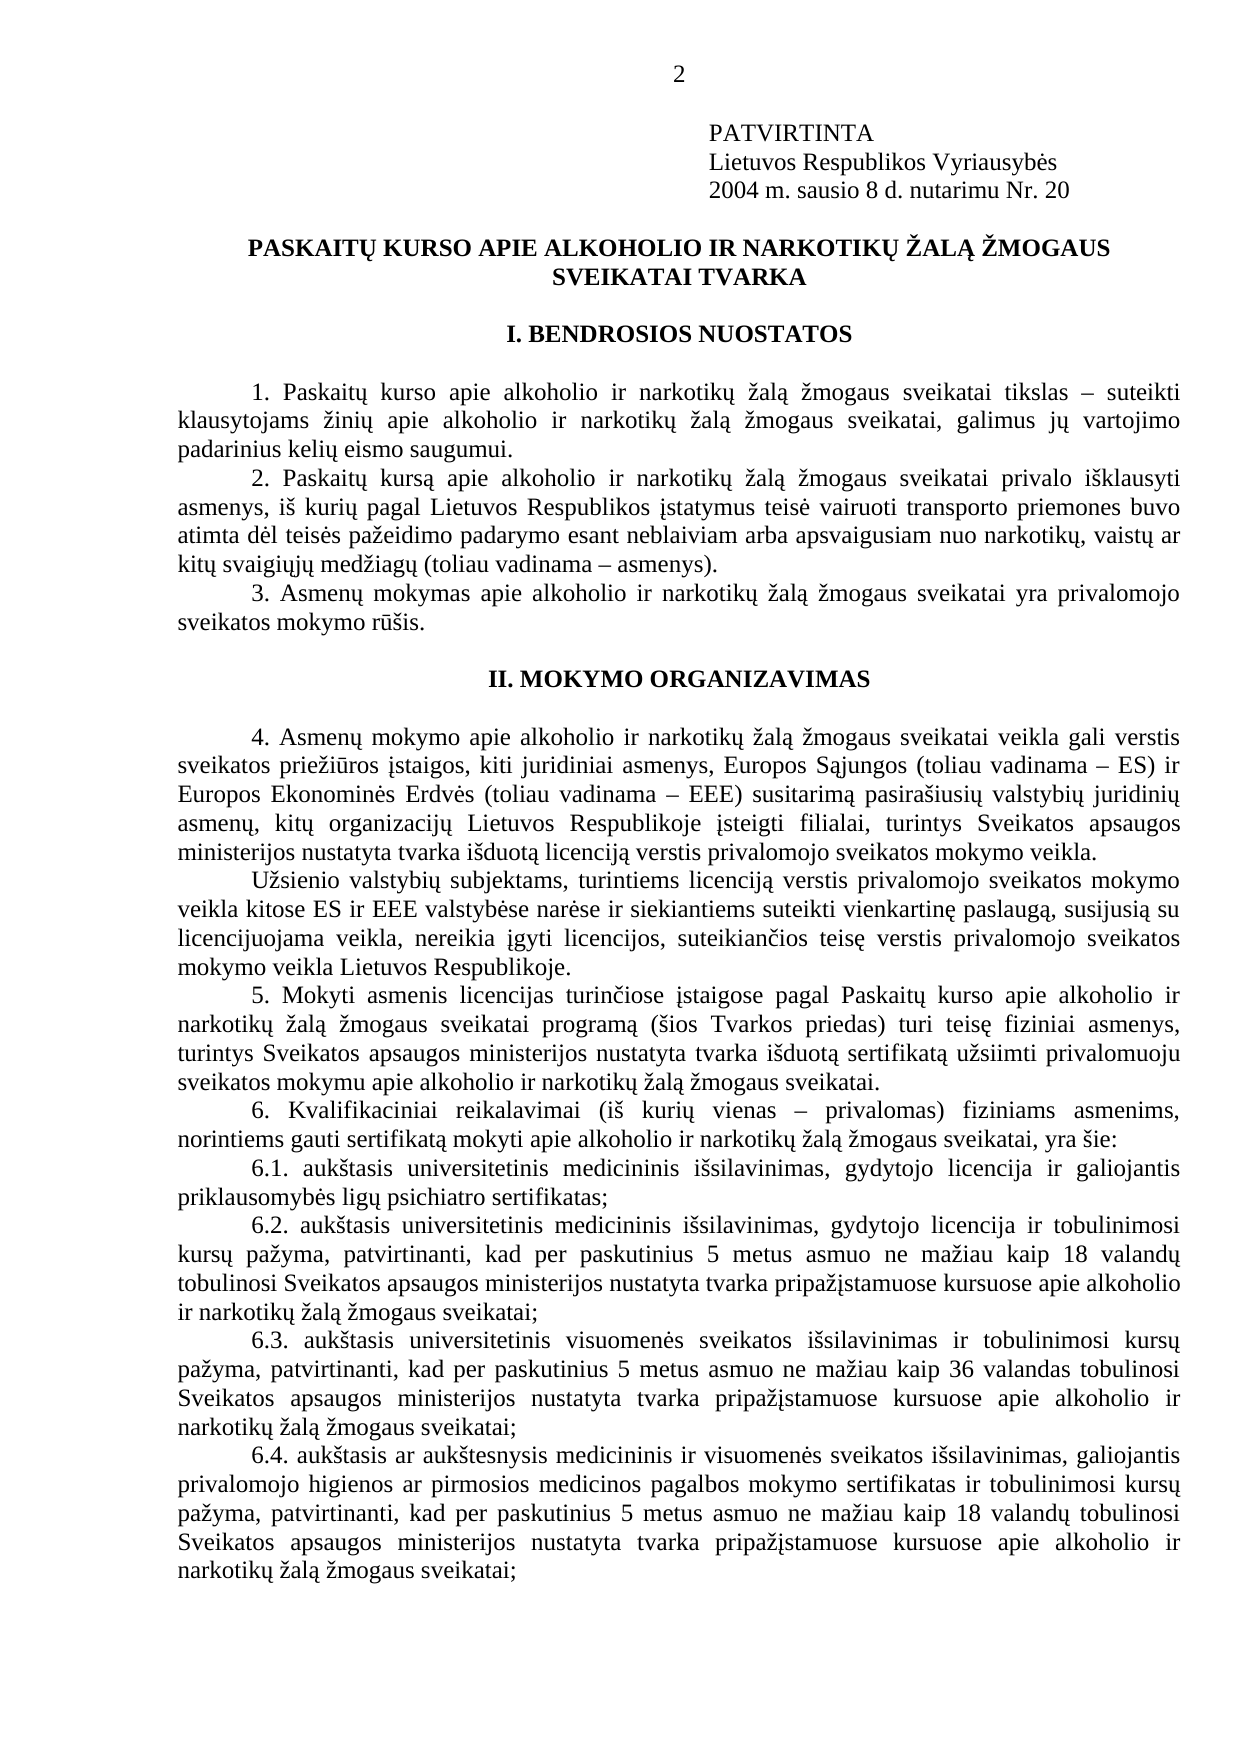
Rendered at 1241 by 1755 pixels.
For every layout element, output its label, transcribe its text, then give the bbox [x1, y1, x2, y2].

text 6.1. aukštasis universitetinis medicininis išsilavinimas, gydytojo licencija ir galiojantis priklausomybės ligų psichiatro sertifikatas; [177, 1153, 1181, 1211]
text 6.3. aukštasis universitetinis visuomenės sveikatos išsilavinimas ir tobulinimosi kursų pažyma, patvirtinanti, kad per paskutinius 5 metus asmuo ne mažiau kaip 36 valandas tobulinosi Sveikatos apsaugos ministerijos nustatyta tvarka pripažįstamuose kursuose apie alkoholio ir narkotikų žalą žmogaus sveikatai; [177, 1326, 1181, 1441]
text PATVIRTINTA [709, 118, 1181, 147]
text 6.2. aukštasis universitetinis medicininis išsilavinimas, gydytojo licencija ir tobulinimosi kursų pažyma, patvirtinanti, kad per paskutinius 5 metus asmuo ne mažiau kaip 18 valandų tobulinosi Sveikatos apsaugos ministerijos nustatyta tvarka pripažįstamuose kursuose apie alkoholio ir narkotikų žalą žmogaus sveikatai; [177, 1211, 1181, 1326]
text 4. Asmenų mokymo apie alkoholio ir narkotikų žalą žmogaus sveikatai veikla gali verstis sveikatos priežiūros įstaigos, kiti juridiniai asmenys, Europos Sąjungos (toliau vadinama – ES) ir Europos Ekonominės Erdvės (toliau vadinama – EEE) susitarimą pasirašiusių valstybių juridinių asmenų, kitų organizacijų Lietuvos Respublikoje įsteigti filialai, turintys Sveikatos apsaugos ministerijos nustatyta tvarka išduotą licenciją verstis privalomojo sveikatos mokymo veikla. [177, 722, 1181, 866]
text 3. Asmenų mokymas apie alkoholio ir narkotikų žalą žmogaus sveikatai yra privalomojo sveikatos mokymo rūšis. [177, 578, 1181, 636]
text 6. Kvalifikaciniai reikalavimai (iš kurių vienas – privalomas) fiziniams asmenims, norintiems gauti sertifikatą mokyti apie alkoholio ir narkotikų žalą žmogaus sveikatai, yra šie: [177, 1096, 1181, 1153]
text II. MOKYMO ORGANIZAVIMAS [177, 664, 1181, 693]
text 2004 m. sausio 8 d. nutarimu Nr. 20 [177, 176, 1181, 204]
text 5. Mokyti asmenis licencijas turinčiose įstaigose pagal Paskaitų kurso apie alkoholio ir narkotikų žalą žmogaus sveikatai programą (šios Tvarkos priedas) turi teisę fiziniai asmenys, turintys Sveikatos apsaugos ministerijos nustatyta tvarka išduotą sertifikatą užsiimti privalomuoju sveikatos mokymu apie alkoholio ir narkotikų žalą žmogaus sveikatai. [177, 981, 1181, 1096]
text Užsienio valstybių subjektams, turintiems licenciją verstis privalomojo sveikatos mokymo veikla kitose ES ir EEE valstybėse narėse ir siekiantiems suteikti vienkartinę paslaugą, susijusią su licencijuojama veikla, nereikia įgyti licencijos, suteikiančios teisę verstis privalomojo sveikatos mokymo veikla Lietuvos Respublikoje. [177, 866, 1181, 981]
text PASKAITŲ KURSO APIE ALKOHOLIO IR NARKOTIKŲ ŽALĄ ŽMOGAUS SVEIKATAI TVARKA [177, 233, 1181, 291]
text I. BENDROSIOS NUOSTATOS [177, 319, 1181, 348]
text 2. Paskaitų kursą apie alkoholio ir narkotikų žalą žmogaus sveikatai privalo išklausyti asmenys, iš kurių pagal Lietuvos Respublikos įstatymus teisė vairuoti transporto priemones buvo atimta dėl teisės pažeidimo padarymo esant neblaiviam arba apsvaigusiam nuo narkotikų, vaistų ar kitų svaigiųjų medžiagų (toliau vadinama – asmenys). [177, 463, 1181, 578]
text Lietuvos Respublikos Vyriausybės [177, 147, 1181, 176]
text 1. Paskaitų kurso apie alkoholio ir narkotikų žalą žmogaus sveikatai tikslas – suteikti klausytojams žinių apie alkoholio ir narkotikų žalą žmogaus sveikatai, galimus jų vartojimo padarinius kelių eismo saugumui. [177, 377, 1181, 463]
text 6.4. aukštasis ar aukštesnysis medicininis ir visuomenės sveikatos išsilavinimas, galiojantis privalomojo higienos ar pirmosios medicinos pagalbos mokymo sertifikatas ir tobulinimosi kursų pažyma, patvirtinanti, kad per paskutinius 5 metus asmuo ne mažiau kaip 18 valandų tobulinosi Sveikatos apsaugos ministerijos nustatyta tvarka pripažįstamuose kursuose apie alkoholio ir narkotikų žalą žmogaus sveikatai; [177, 1441, 1181, 1584]
